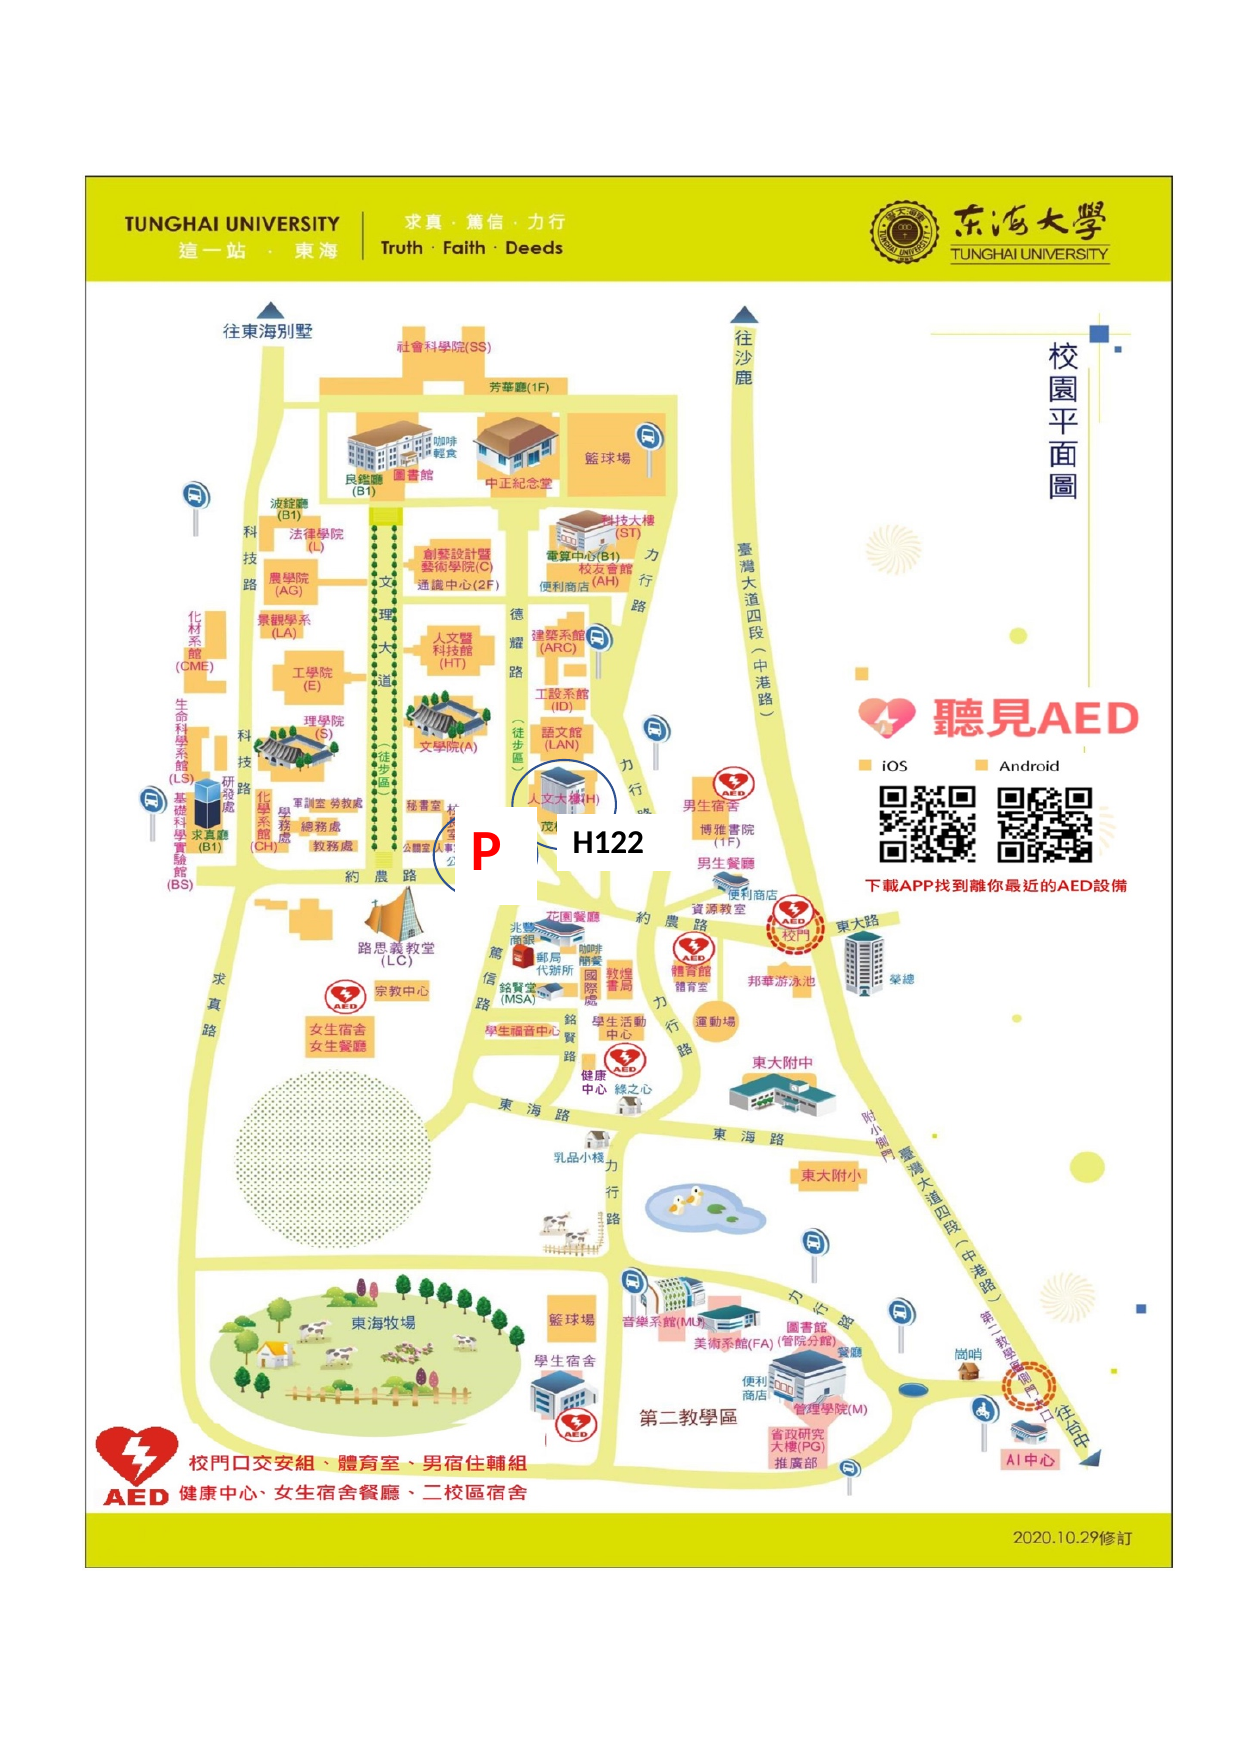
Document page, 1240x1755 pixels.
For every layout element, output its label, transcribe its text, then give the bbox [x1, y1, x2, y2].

text [557, 814, 682, 871]
text P [470, 814, 522, 885]
text [455, 807, 537, 905]
text H122 [572, 821, 667, 862]
